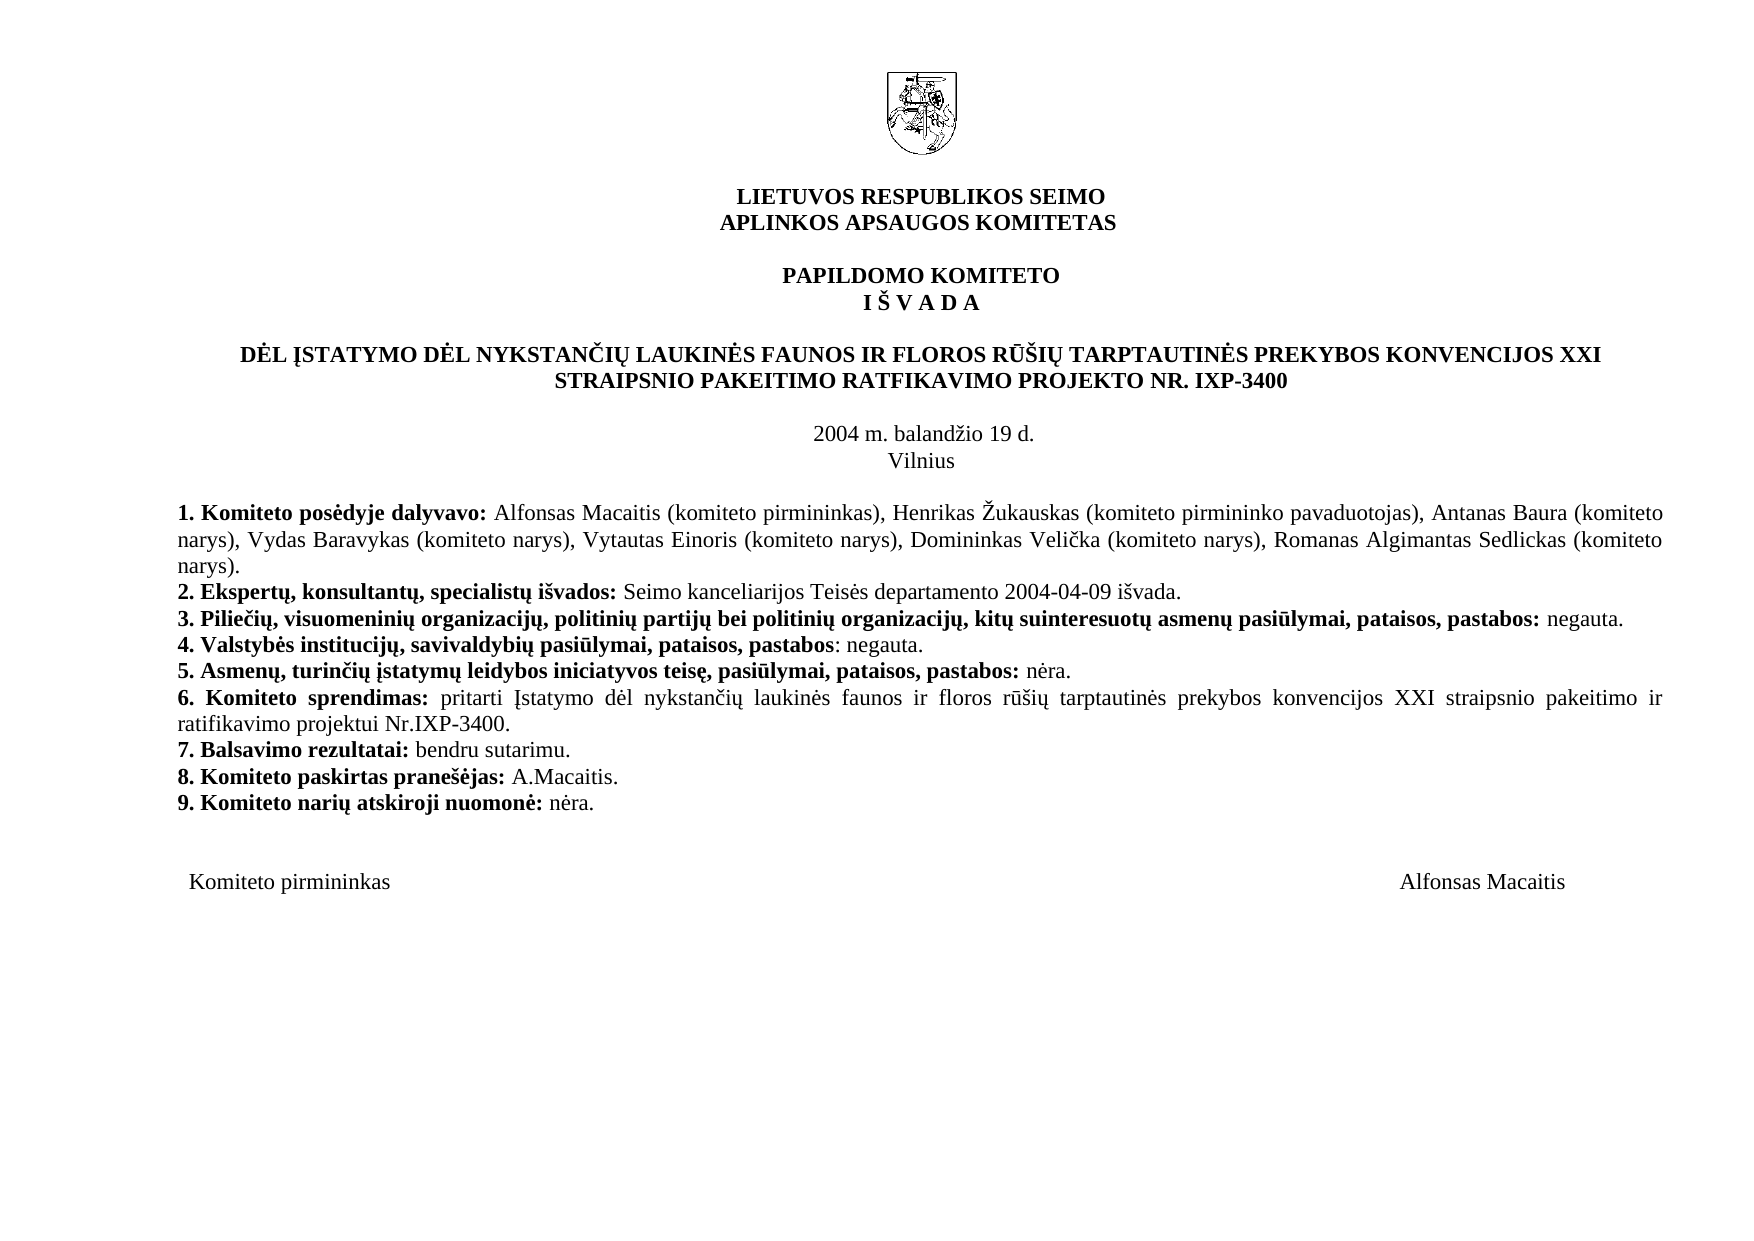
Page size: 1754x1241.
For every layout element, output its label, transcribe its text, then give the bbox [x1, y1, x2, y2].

table_header [631, 868, 1133, 895]
text 2. Ekspertų, konsultantų, specialistų išvados: Seimo kanceliarijos Teisės departamento 2004-04-09 išvada. [177, 578, 1665, 605]
text 6. Komiteto sprendimas: pritarti Įstatymo dėl nykstančių laukinės faunos ir floros rūšių tarptautinės prekybos konvencijos XXI straipsnio pakeitimo ir ratifikavimo projektui Nr.IXP-3400. [177, 684, 1665, 737]
text LIETUVOS RESPUBLIKOS SEIMO [177, 183, 1665, 209]
text DĖL ĮSTATYMO DĖL NYKSTANČIŲ LAUKINĖS FAUNOS IR FLOROS RŪŠIŲ TARPTAUTINĖS PREKYBOS KONVENCIJOS xxi STRAIPSNIO PAKEITIMO RATFIKAVIMO PROJEKTO NR. IXP-3400 [177, 341, 1665, 394]
text 3. Piliečių, visuomeninių organizacijų, politinių partijų bei politinių organizacijų, kitų suinteresuotų asmenų pasiūlymai, pataisos, pastabos: negauta. [177, 605, 1665, 631]
text Vilnius [177, 447, 1665, 473]
text 5. Asmenų, turinčių įstatymų leidybos iniciatyvos teisę, pasiūlymai, pataisos, pastabos: nėra. [177, 657, 1665, 684]
text 2004 m. balandžio 19 d. [177, 420, 1665, 447]
text 1. Komiteto posėdyje dalyvavo: Alfonsas Macaitis (komiteto pirmininkas), Henrikas Žukauskas (komiteto pirmininko pavaduotojas), Antanas Baura (komiteto narys), Vydas Baravykas (komiteto narys), Vytautas Einoris (komiteto narys), Domininkas Velička (komiteto narys), Romanas Algimantas Sedlickas (komiteto narys). [177, 499, 1665, 578]
text 8. Komiteto paskirtas pranešėjas: A.Macaitis. [177, 763, 1665, 789]
text APLINKOS APSAUGOS KOMITETAS [177, 209, 1665, 236]
text 9. Komiteto narių atskiroji nuomonė: nėra. [177, 789, 1665, 816]
table_header Alfonsas Macaitis [1134, 868, 1636, 895]
text 7. Balsavimo rezultatai: bendru sutarimu. [177, 737, 1665, 763]
subtitle PAPILDOMO KOMITETO I Š V A D A [177, 262, 1665, 315]
table_header Komiteto pirmininkas [177, 868, 631, 895]
text 4. Valstybės institucijų, savivaldybių pasiūlymai, pataisos, pastabos: negauta. [177, 631, 1665, 657]
